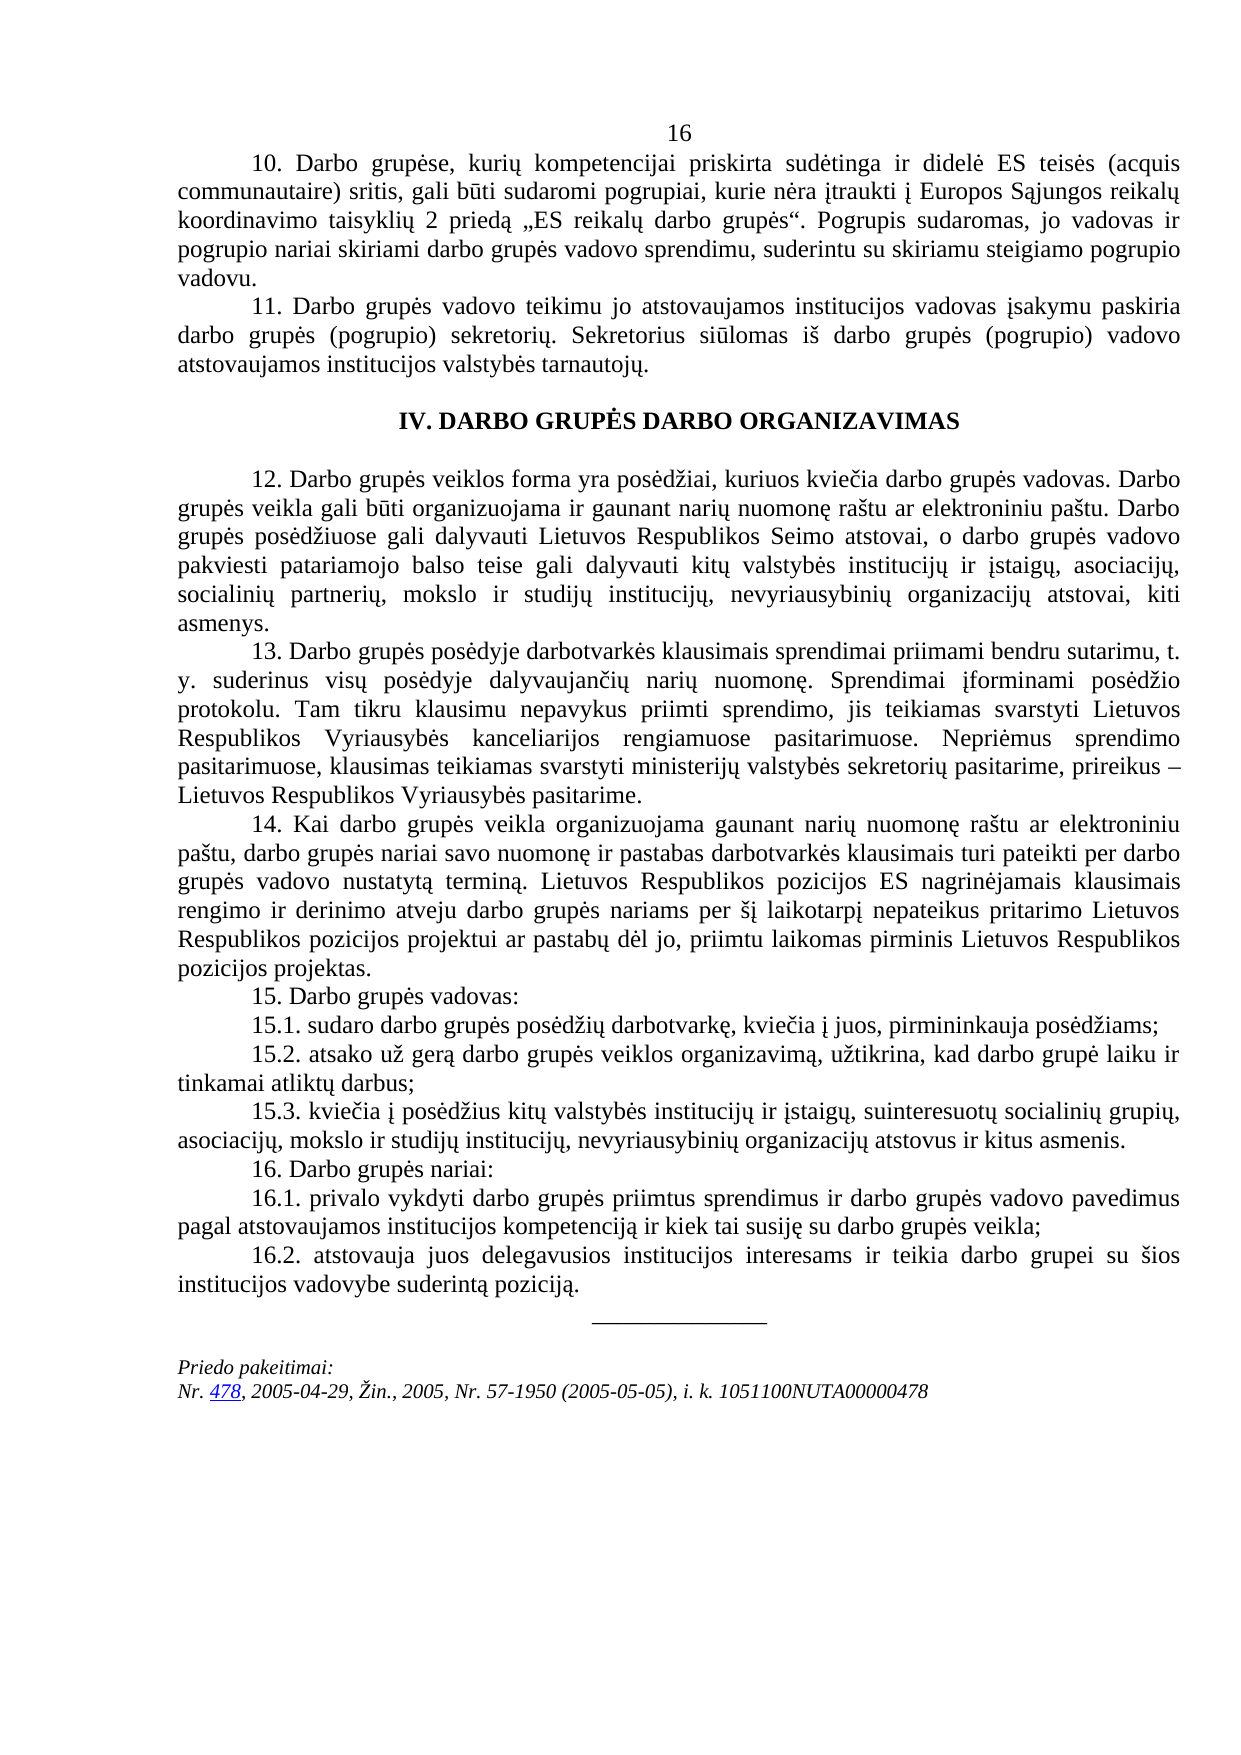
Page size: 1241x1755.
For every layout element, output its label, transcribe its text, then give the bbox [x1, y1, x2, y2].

text 16.1. privalo vykdyti darbo grupės priimtus sprendimus ir darbo grupės vadovo pavedimus pagal atstovaujamos institucijos kompetenciją ir kiek tai susiję su darbo grupės veikla; [177, 1183, 1181, 1240]
text ______________ [177, 1298, 1181, 1326]
text 16.2. atstovauja juos delegavusios institucijos interesams ir teikia darbo grupei su šios institucijos vadovybe suderintą poziciją. [177, 1240, 1181, 1298]
text 15.2. atsako už gerą darbo grupės veiklos organizavimą, užtikrina, kad darbo grupė laiku ir tinkamai atliktų darbus; [177, 1039, 1181, 1096]
text IV. DARBO GRUPĖS DARBO ORGANIZAVIMAS [177, 406, 1181, 435]
text 14. Kai darbo grupės veikla organizuojama gaunant narių nuomonę raštu ar elektroniniu paštu, darbo grupės nariai savo nuomonę ir pastabas darbotvarkės klausimais turi pateikti per darbo grupės vadovo nustatytą terminą. Lietuvos Respublikos pozicijos ES nagrinėjamais klausimais rengimo ir derinimo atveju darbo grupės nariams per šį laikotarpį nepateikus pritarimo Lietuvos Respublikos pozicijos projektui ar pastabų dėl jo, priimtu laikomas pirminis Lietuvos Respublikos pozicijos projektas. [177, 809, 1181, 981]
text 10. Darbo grupėse, kurių kompetencijai priskirta sudėtinga ir didelė ES teisės (acquis communautaire) sritis, gali būti sudaromi pogrupiai, kurie nėra įtraukti į Europos Sąjungos reikalų koordinavimo taisyklių 2 priedą „ES reikalų darbo grupės“. Pogrupis sudaromas, jo vadovas ir pogrupio nariai skiriami darbo grupės vadovo sprendimu, suderintu su skiriamu steigiamo pogrupio vadovu. [177, 148, 1181, 291]
text 15.1. sudaro darbo grupės posėdžių darbotvarkę, kviečia į juos, pirmininkauja posėdžiams; [177, 1010, 1181, 1039]
text 12. Darbo grupės veiklos forma yra posėdžiai, kuriuos kviečia darbo grupės vadovas. Darbo grupės veikla gali būti organizuojama ir gaunant narių nuomonę raštu ar elektroniniu paštu. Darbo grupės posėdžiuose gali dalyvauti Lietuvos Respublikos Seimo atstovai, o darbo grupės vadovo pakviesti patariamojo balso teise gali dalyvauti kitų valstybės institucijų ir įstaigų, asociacijų, socialinių partnerių, mokslo ir studijų institucijų, nevyriausybinių organizacijų atstovai, kiti asmenys. [177, 464, 1181, 636]
text 11. Darbo grupės vadovo teikimu jo atstovaujamos institucijos vadovas įsakymu paskiria darbo grupės (pogrupio) sekretorių. Sekretorius siūlomas iš darbo grupės (pogrupio) vadovo atstovaujamos institucijos valstybės tarnautojų. [177, 291, 1181, 378]
text Nr. 478, 2005-04-29, Žin., 2005, Nr. 57-1950 (2005-05-05), i. k. 1051100NUTA00000478 [177, 1379, 1181, 1403]
text 16. Darbo grupės nariai: [177, 1154, 1181, 1183]
text 15. Darbo grupės vadovas: [177, 981, 1181, 1010]
text Priedo pakeitimai: [177, 1355, 1181, 1379]
text 15.3. kviečia į posėdžius kitų valstybės institucijų ir įstaigų, suinteresuotų socialinių grupių, asociacijų, mokslo ir studijų institucijų, nevyriausybinių organizacijų atstovus ir kitus asmenis. [177, 1096, 1181, 1154]
text 13. Darbo grupės posėdyje darbotvarkės klausimais sprendimai priimami bendru sutarimu, t. y. suderinus visų posėdyje dalyvaujančių narių nuomonę. Sprendimai įforminami posėdžio protokolu. Tam tikru klausimu nepavykus priimti sprendimo, jis teikiamas svarstyti Lietuvos Respublikos Vyriausybės kanceliarijos rengiamuose pasitarimuose. Nepriėmus sprendimo pasitarimuose, klausimas teikiamas svarstyti ministerijų valstybės sekretorių pasitarime, prireikus – Lietuvos Respublikos Vyriausybės pasitarime. [177, 636, 1181, 809]
